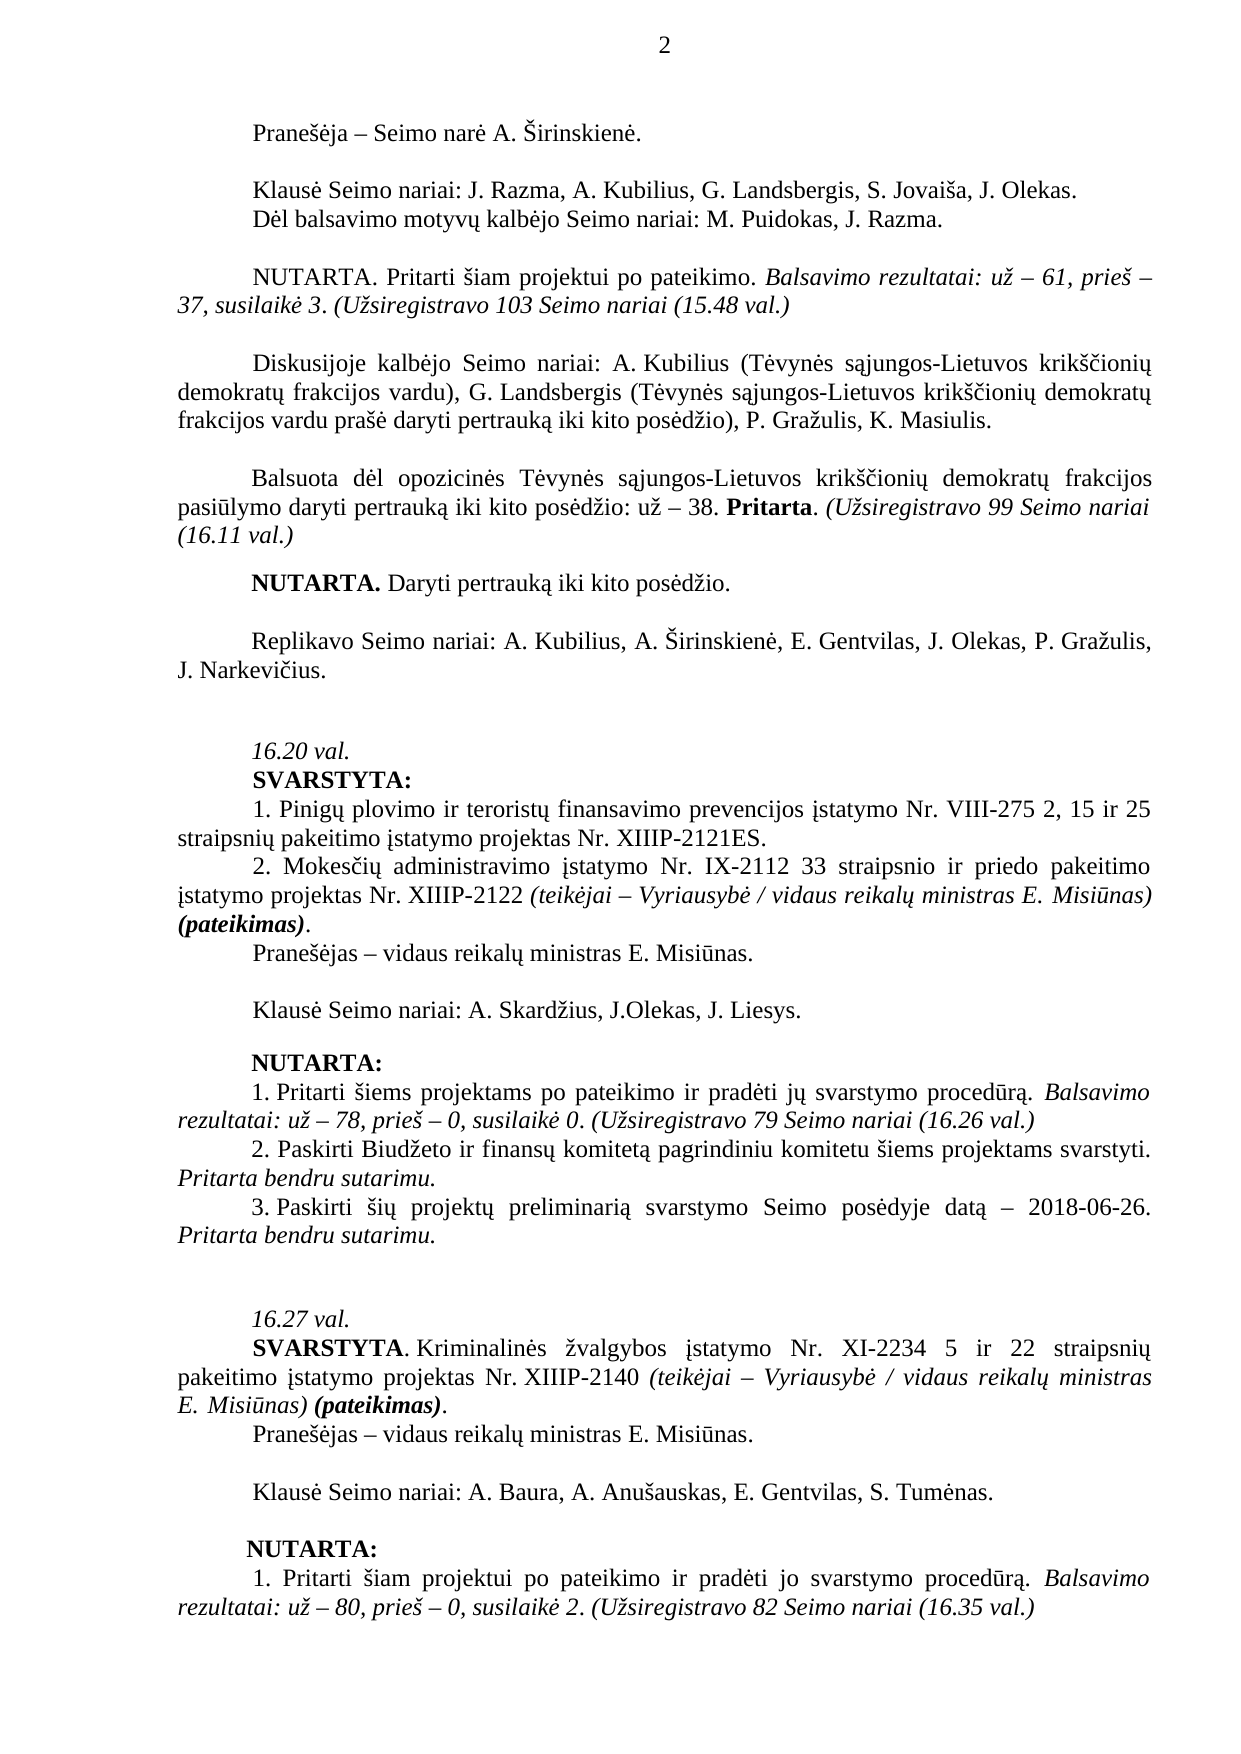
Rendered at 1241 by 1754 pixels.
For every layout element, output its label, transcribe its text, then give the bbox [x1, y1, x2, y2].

text Pranešėjas – vidaus reikalų ministras E. Misiūnas. [177, 938, 1152, 966]
text 2. Paskirti Biudžeto ir finansų komitetą pagrindiniu komitetu šiems projektams svarstyti. Pritarta bendru sutarimu. [177, 1134, 1152, 1192]
text NUTARTA. Daryti pertrauką iki kito posėdžio. [177, 568, 1152, 597]
text Klausė Seimo nariai: A. Skardžius, J.Olekas, J. Liesys. [177, 995, 1152, 1024]
text 2. Mokesčių administravimo įstatymo Nr. IX-2112 33 straipsnio ir priedo pakeitimo įstatymo projektas Nr. XIIIP-2122 (teikėjai – Vyriausybė / vidaus reikalų ministras E. Misiūnas) (pateikimas). [177, 851, 1152, 938]
text SVARSTYTA: [177, 765, 1152, 794]
text Replikavo Seimo nariai: A. Kubilius, A. Širinskienė, E. Gentvilas, J. Olekas, P. Gražulis, J. Narkevičius. [177, 626, 1152, 683]
text Klausė Seimo nariai: J. Razma, A. Kubilius, G. Landsbergis, S. Jovaiša, J. Olekas. [177, 176, 1152, 204]
text Klausė Seimo nariai: A. Baura, A. Anušauskas, E. Gentvilas, S. Tumėnas. [177, 1477, 1152, 1506]
text Pranešėja – Seimo narė A. Širinskienė. [177, 118, 1152, 147]
text 1. Pinigų plovimo ir teroristų finansavimo prevencijos įstatymo Nr. VIII-275 2, 15 ir 25 straipsnių pakeitimo įstatymo projektas Nr. XIIIP-2121ES. [177, 794, 1152, 851]
text Diskusijoje kalbėjo Seimo nariai: A. Kubilius (Tėvynės sąjungos-Lietuvos krikščionių demokratų frakcijos vardu), G. Landsbergis (Tėvynės sąjungos-Lietuvos krikščionių demokratų frakcijos vardu prašė daryti pertrauką iki kito posėdžio), P. Gražulis, K. Masiulis. [177, 348, 1152, 434]
text 16.20 val. [177, 736, 1152, 765]
text Dėl balsavimo motyvų kalbėjo Seimo nariai: M. Puidokas, J. Razma. [177, 204, 1152, 233]
text 1. Pritarti šiems projektams po pateikimo ir pradėti jų svarstymo procedūrą. Balsavimo rezultatai: už – 78, prieš – 0, susilaikė 0. (Užsiregistravo 79 Seimo nariai (16.26 val.) [177, 1077, 1152, 1134]
text NUTARTA: [177, 1048, 1152, 1077]
text 16.27 val. [177, 1304, 1152, 1333]
text NUTARTA. Pritarti šiam projektui po pateikimo. Balsavimo rezultatai: už – 61, prieš – 37, susilaikė 3. (Užsiregistravo 103 Seimo nariai (15.48 val.) [177, 262, 1152, 319]
text Balsuota dėl opozicinės Tėvynės sąjungos-Lietuvos krikščionių demokratų frakcijos pasiūlymo daryti pertrauką iki kito posėdžio: už – 38. Pritarta. (Užsiregistravo 99 Seimo nariai (16.11 val.) [177, 463, 1152, 549]
text 3. Paskirti šių projektų preliminarią svarstymo Seimo posėdyje datą – 2018-06-26. Pritarta bendru sutarimu. [177, 1192, 1152, 1249]
text 1. Pritarti šiam projektui po pateikimo ir pradėti jo svarstymo procedūrą. Balsavimo rezultatai: už – 80, prieš – 0, susilaikė 2. (Užsiregistravo 82 Seimo nariai (16.35 val.) [177, 1563, 1152, 1621]
text Pranešėjas – vidaus reikalų ministras E. Misiūnas. [177, 1419, 1152, 1448]
text NUTARTA: [177, 1534, 1152, 1563]
text SVARSTYTA. Kriminalinės žvalgybos įstatymo Nr. XI-2234 5 ir 22 straipsnių pakeitimo įstatymo projektas Nr. XIIIP-2140 (teikėjai – Vyriausybė / vidaus reikalų ministras E. Misiūnas) (pateikimas). [177, 1333, 1152, 1419]
